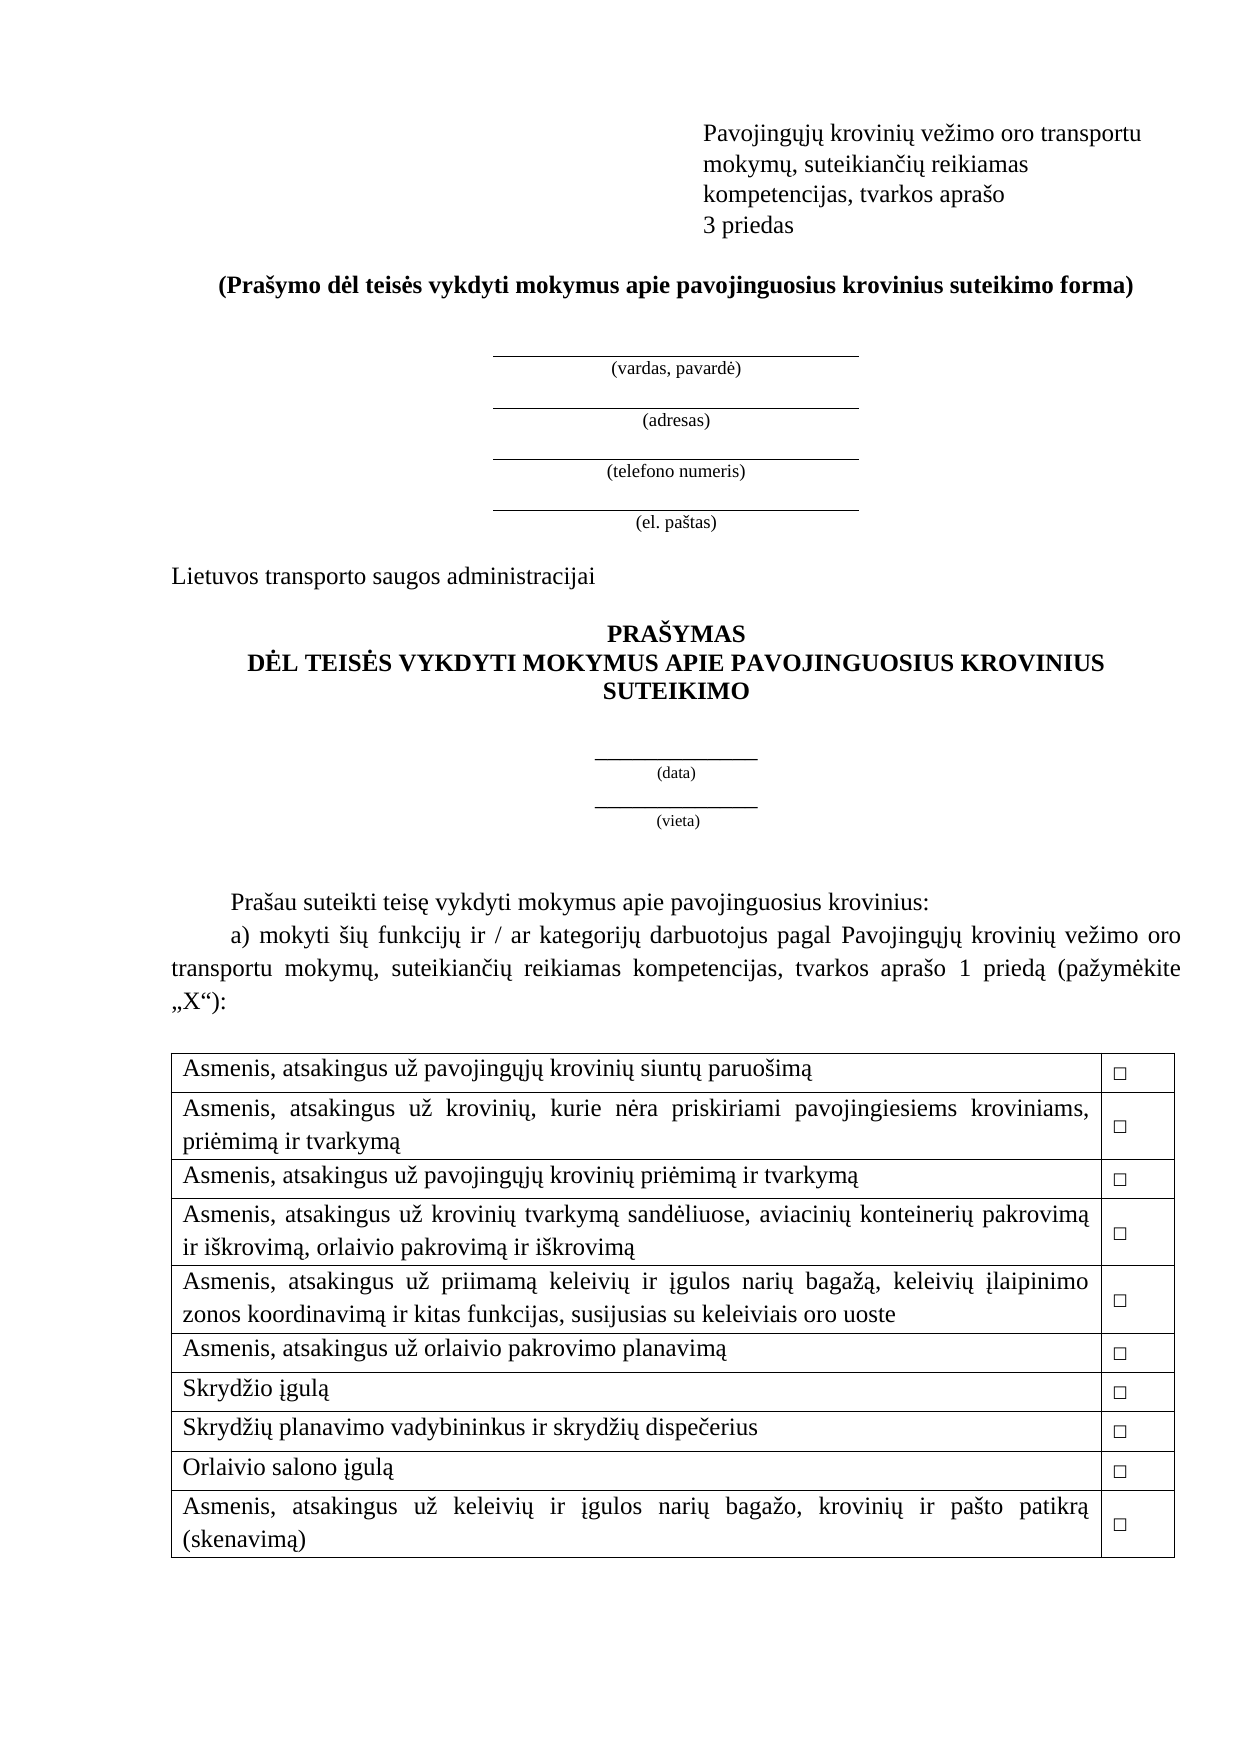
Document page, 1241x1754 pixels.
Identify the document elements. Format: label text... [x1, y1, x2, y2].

table_cell ☐ [1102, 1266, 1174, 1332]
table_cell Orlaivio salono įgulą [172, 1452, 1101, 1490]
table_cell Skrydžio įgulą [172, 1373, 1101, 1411]
text (el. paštas) [171, 511, 1181, 533]
text a) mokyti šių funkcijų ir / ar kategorijų darbuotojus pagal Pavojingųjų krovinių vežimo oro transportu mokymų, suteikiančių reikiamas kompetencijas, tvarkos aprašo 1 priedą (pažymėkite „X“): [171, 920, 1181, 1015]
table_cell Asmenis, atsakingus už orlaivio pakrovimo planavimą [172, 1334, 1101, 1372]
table_cell (adresas) [493, 409, 859, 459]
text Pavojingųjų krovinių vežimo oro transportu mokymų, suteikiančių reikiamas kompetencijas, tvarkos aprašo [703, 118, 1181, 208]
subtitle DĖL TEISĖS VYKDYTI MOKYMUS APIE PAVOJINGUOSIUS KROVINIUS SUTEIKIMO [171, 648, 1181, 705]
table_cell ☐ [1102, 1491, 1174, 1557]
table_header ☐ [1102, 1054, 1174, 1092]
table_cell Asmenis, atsakingus už priimamą keleivių ir įgulos narių bagažą, keleivių įlaipinimo zonos koordinavimą ir kitas funkcijas, susijusias su keleiviais oro uoste [172, 1266, 1101, 1332]
table_cell Skrydžių planavimo vadybininkus ir skrydžių dispečerius [172, 1412, 1101, 1451]
table_cell ☐ [1102, 1334, 1174, 1372]
text _____________ [171, 782, 1181, 811]
text Lietuvos transporto saugos administracijai [171, 561, 1181, 590]
text (Prašymo dėl teisės vykdyti mokymus apie pavojinguosius krovinius suteikimo forma) [171, 270, 1181, 298]
text (data) [171, 763, 1181, 782]
table_cell Asmenis, atsakingus už keleivių ir įgulos narių bagažo, krovinių ir pašto patikrą (skenavimą) [172, 1491, 1101, 1557]
table_cell (telefono numeris) [493, 460, 859, 510]
table_cell ☐ [1102, 1160, 1174, 1198]
text (vieta) [171, 811, 1181, 830]
text Prašau suteikti teisę vykdyti mokymus apie pavojinguosius krovinius: [171, 887, 1181, 916]
table_header [493, 327, 859, 356]
table_cell ☐ [1102, 1199, 1174, 1265]
subtitle PRAŠYMAS [171, 619, 1181, 648]
table_cell (vardas, pavardė) [493, 357, 859, 407]
table_cell ☐ [1102, 1373, 1174, 1411]
text 3 priedas [703, 210, 1181, 239]
table_cell ☐ [1102, 1093, 1174, 1159]
table_header Asmenis, atsakingus už pavojingųjų krovinių siuntų paruošimą [172, 1054, 1101, 1092]
table_cell Asmenis, atsakingus už pavojingųjų krovinių priėmimą ir tvarkymą [172, 1160, 1101, 1198]
table_cell Asmenis, atsakingus už krovinių tvarkymą sandėliuose, aviacinių konteinerių pakrovimą ir iškrovimą, orlaivio pakrovimą ir iškrovimą [172, 1199, 1101, 1265]
table_cell Asmenis, atsakingus už krovinių, kurie nėra priskiriami pavojingiesiems kroviniams, priėmimą ir tvarkymą [172, 1093, 1101, 1159]
table_cell ☐ [1102, 1412, 1174, 1451]
table_cell ☐ [1102, 1452, 1174, 1490]
text _____________ [171, 734, 1181, 763]
